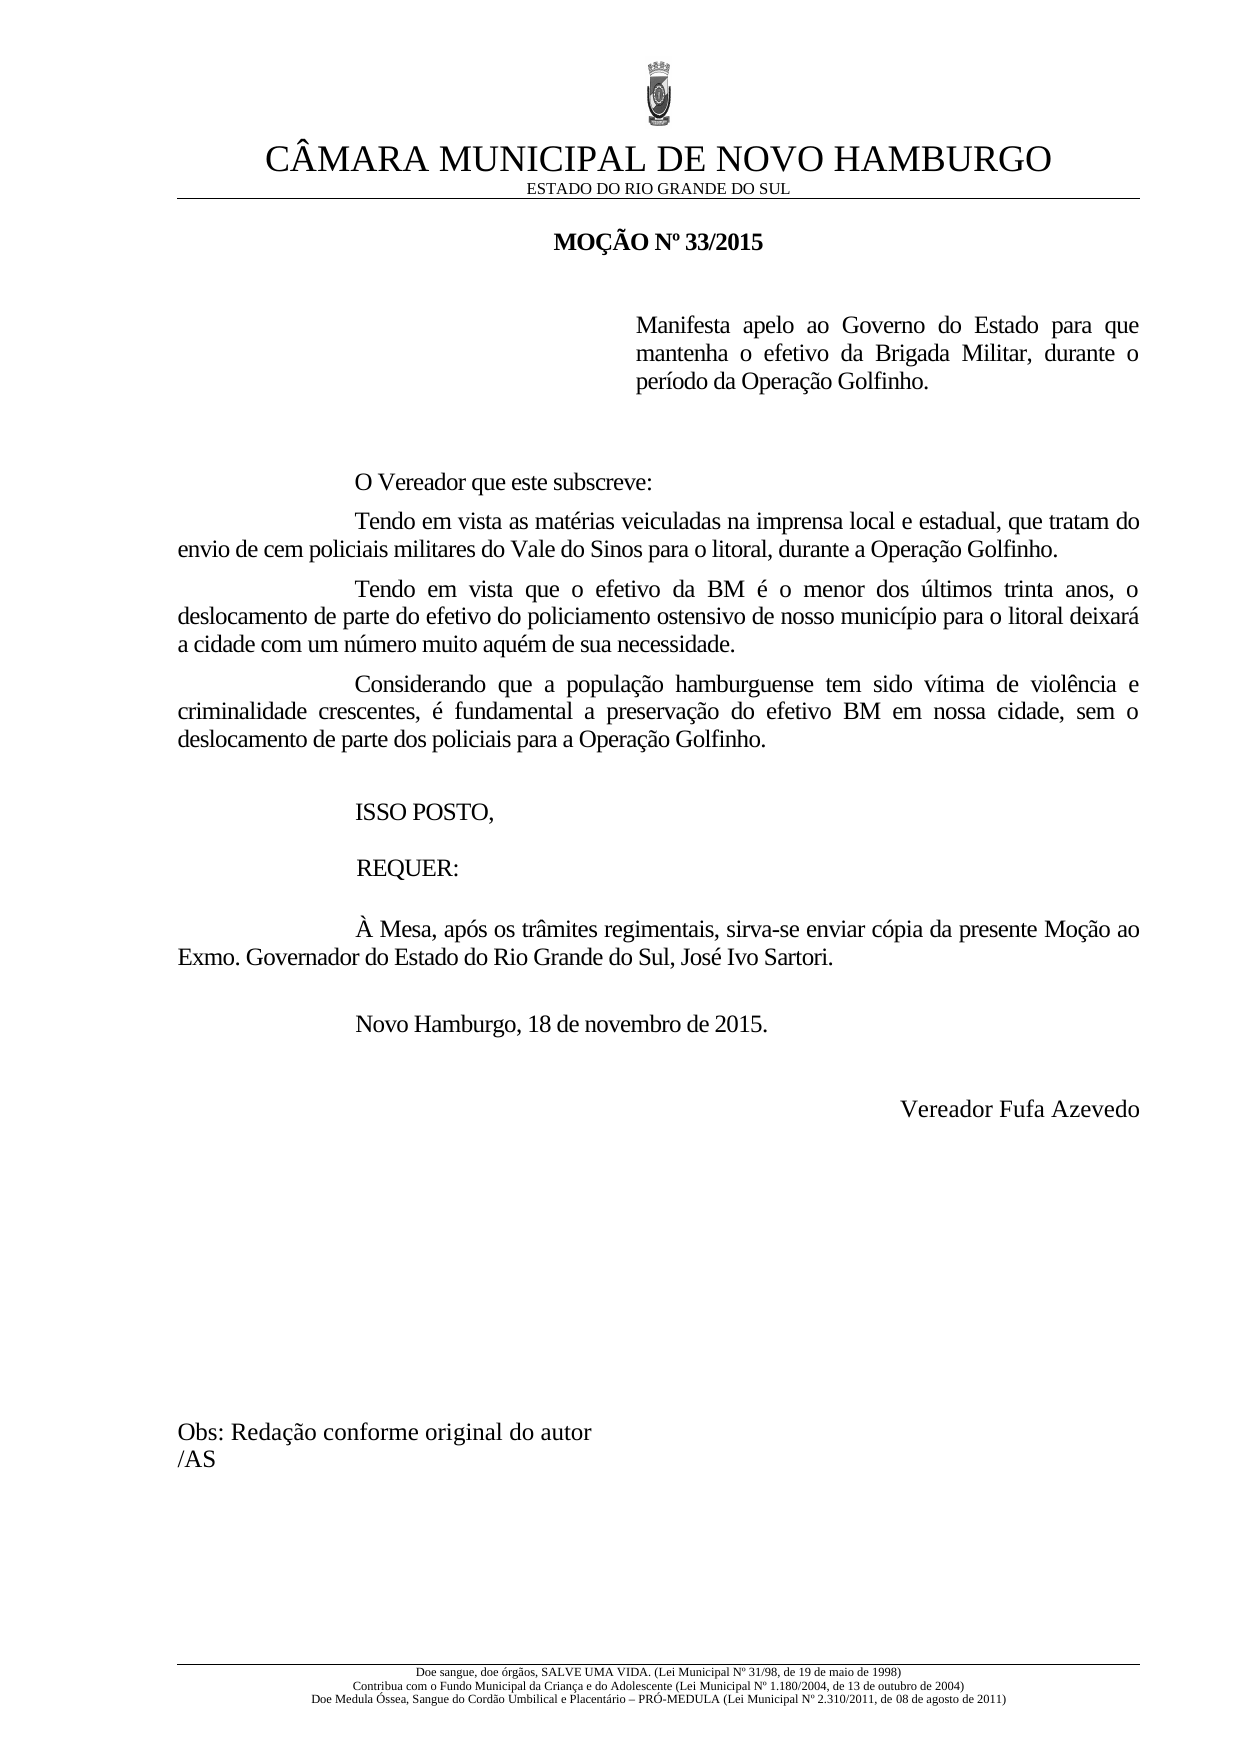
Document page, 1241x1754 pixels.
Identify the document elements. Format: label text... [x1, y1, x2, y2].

title MOÇÃO Nº 33/2015 [177, 228, 1140, 256]
text Considerando que a população hamburguense tem sido vítima de violência e criminalidade crescentes, é fundamental a preservação do efetivo BM em nossa cidade, sem o deslocamento de parte dos policiais para a Operação Golfinho. [177, 670, 1140, 753]
text O Vereador que este subscreve: [177, 468, 1140, 496]
text Vereador Fufa Azevedo [177, 1095, 1140, 1123]
text Tendo em vista as matérias veiculadas na imprensa local e estadual, que tratam do envio de cem policiais militares do Vale do Sinos para o litoral, durante a Operação Golfinho. [177, 507, 1140, 563]
text Obs: Redação conforme original do autor [177, 1418, 1140, 1445]
text Tendo em vista que o efetivo da BM é o menor dos últimos trinta anos, o deslocamento de parte do efetivo do policiamento ostensivo de nosso município para o litoral deixará a cidade com um número muito aquém de sua necessidade. [177, 575, 1140, 658]
text ISSO POSTO, [177, 798, 1140, 826]
text Novo Hamburgo, 18 de novembro de 2015. [177, 1010, 1140, 1038]
text À Mesa, após os trâmites regimentais, sirva-se enviar cópia da presente Moção ao Exmo. Governador do Estado do Rio Grande do Sul, José Ivo Sartori. [177, 915, 1140, 971]
text Manifesta apelo ao Governo do Estado para que mantenha o efetivo da Brigada Militar, durante o período da Operação Golfinho. [636, 311, 1140, 394]
text /AS [177, 1445, 1140, 1473]
text REQUER: [177, 854, 1140, 881]
